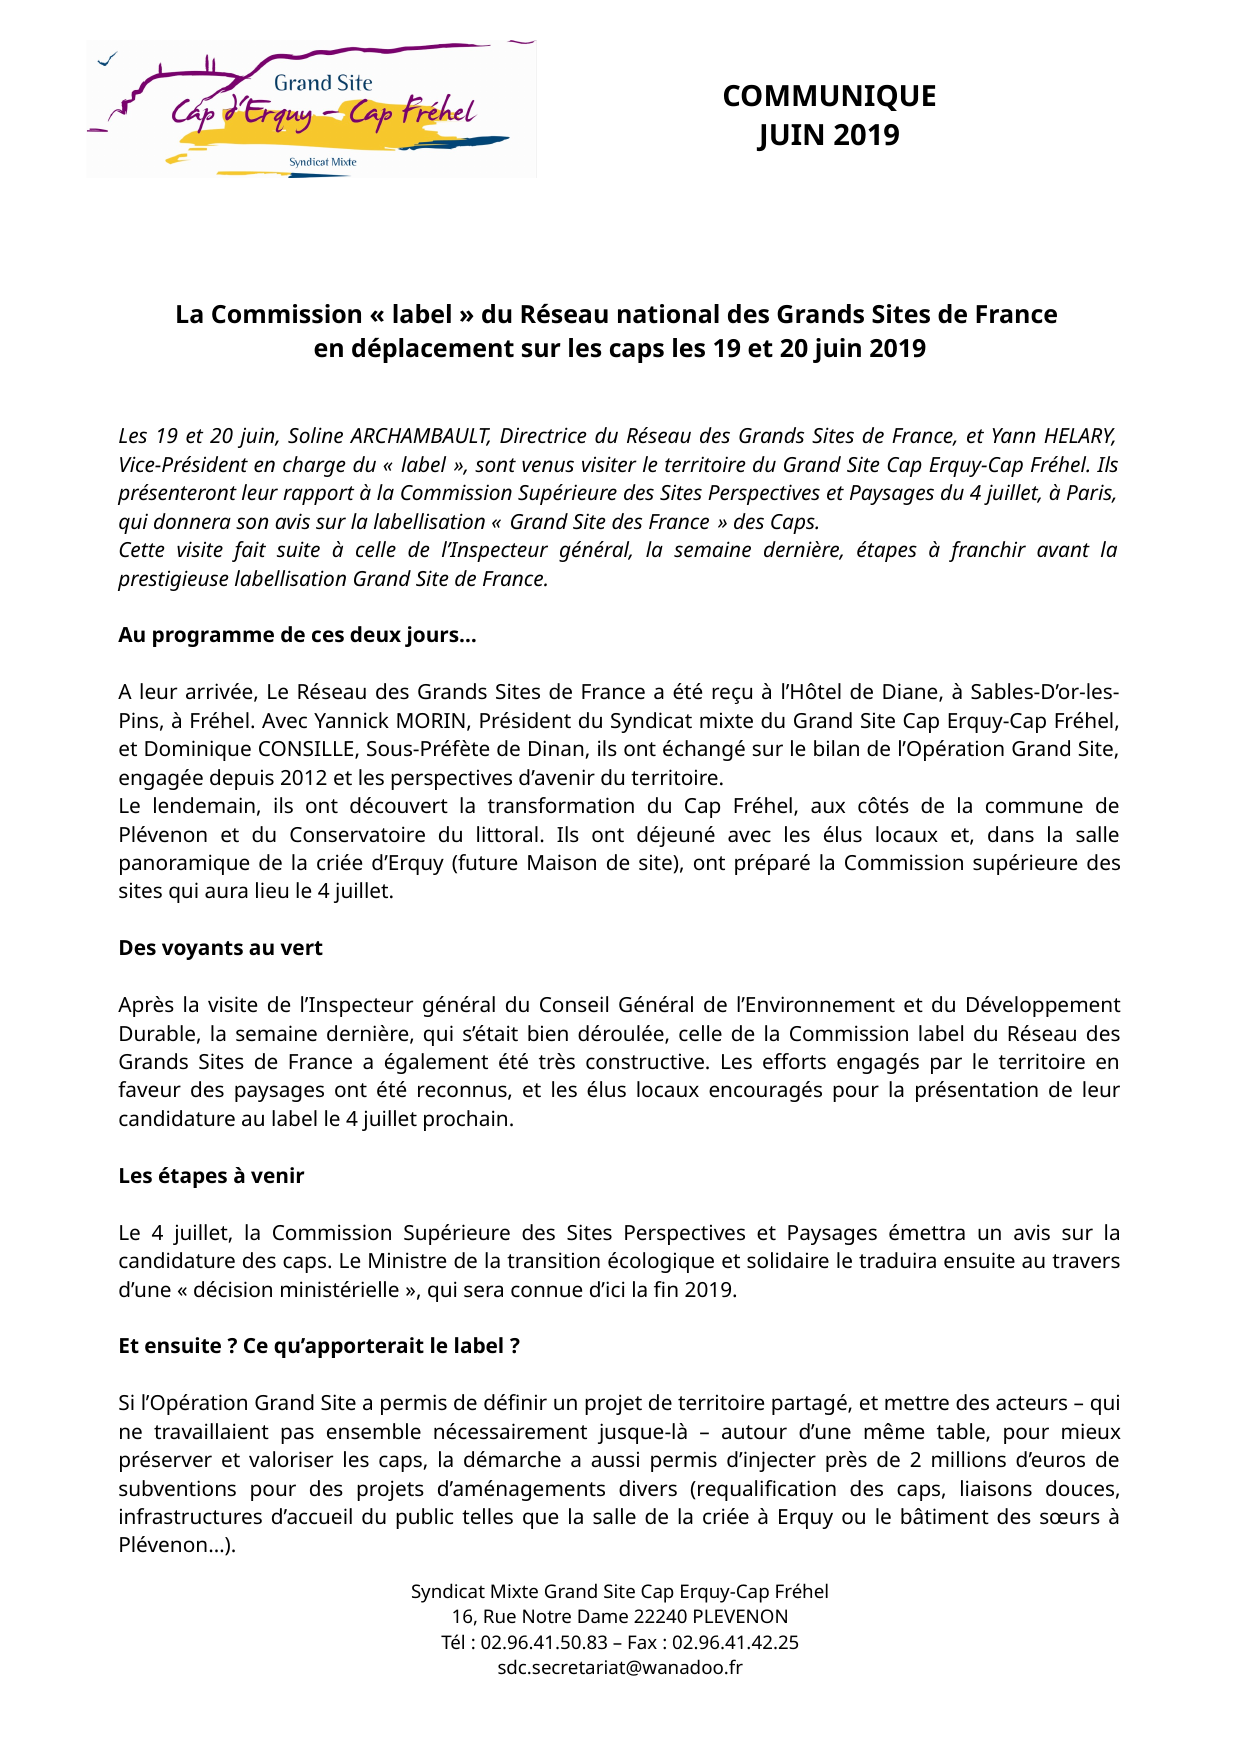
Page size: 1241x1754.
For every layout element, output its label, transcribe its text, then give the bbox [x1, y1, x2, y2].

text Et ensuite ? Ce qu’apporterait le label ? [118, 1332, 1122, 1360]
text Le lendemain, ils ont découvert la transformation du Cap Fréhel, aux côtés de la commune de Plévenon et du Conservatoire du littoral. Ils ont déjeuné avec les élus locaux et, dans la salle panoramique de la criée d’Erquy (future Maison de site), ont préparé la Commission supérieure des sites qui aura lieu le 4 juillet. [118, 791, 1122, 905]
text JUIN 2019 [537, 115, 1122, 154]
text A leur arrivée, Le Réseau des Grands Sites de France a été reçu à l’Hôtel de Diane, à Sables-D’or-les-Pins, à Fréhel. Avec Yannick MORIN, Président du Syndicat mixte du Grand Site Cap Erquy-Cap Fréhel, et Dominique CONSILLE, Sous-Préfète de Dinan, ils ont échangé sur le bilan de l’Opération Grand Site, engagée depuis 2012 et les perspectives d’avenir du territoire. [118, 677, 1122, 791]
text Des voyants au vert [118, 933, 1122, 962]
text Après la visite de l’Inspecteur général du Conseil Général de l’Environnement et du Développement Durable, la semaine dernière, qui s’était bien déroulée, celle de la Commission label du Réseau des Grands Sites de France a également été très constructive. Les efforts engagés par le territoire en faveur des paysages ont été reconnus, et les élus locaux encouragés pour la présentation de leur candidature au label le 4 juillet prochain. [118, 990, 1122, 1132]
text COMMUNIQUE [537, 75, 1122, 115]
text Les étapes à venir [118, 1161, 1122, 1189]
text Les 19 et 20 juin, Soline ARCHAMBAULT, Directrice du Réseau des Grands Sites de France, et Yann HELARY, Vice-Président en charge du « label », sont venus visiter le territoire du Grand Site Cap Erquy-Cap Fréhel. Ils présenteront leur rapport à la Commission Supérieure des Sites Perspectives et Paysages du 4 juillet, à Paris, qui donnera son avis sur la labellisation « Grand Site des France » des Caps. [118, 422, 1122, 535]
text La Commission « label » du Réseau national des Grands Sites de France [118, 297, 1122, 331]
text Cette visite fait suite à celle de l’Inspecteur général, la semaine dernière, étapes à franchir avant la prestigieuse labellisation Grand Site de France. [118, 535, 1122, 592]
text Le 4 juillet, la Commission Supérieure des Sites Perspectives et Paysages émettra un avis sur la candidature des caps. Le Ministre de la transition écologique et solidaire le traduira ensuite au travers d’une « décision ministérielle », qui sera connue d’ici la fin 2019. [118, 1218, 1122, 1303]
text Si l’Opération Grand Site a permis de définir un projet de territoire partagé, et mettre des acteurs – qui ne travaillaient pas ensemble nécessairement jusque-là – autour d’une même table, pour mieux préserver et valoriser les caps, la démarche a aussi permis d’injecter près de 2 millions d’euros de subventions pour des projets d’aménagements divers (requalification des caps, liaisons douces, infrastructures d’accueil du public telles que la salle de la criée à Erquy ou le bâtiment des sœurs à Plévenon…). [118, 1388, 1122, 1559]
text en déplacement sur les caps les 19 et 20 juin 2019 [118, 331, 1122, 365]
text Au programme de ces deux jours… [118, 621, 1122, 649]
